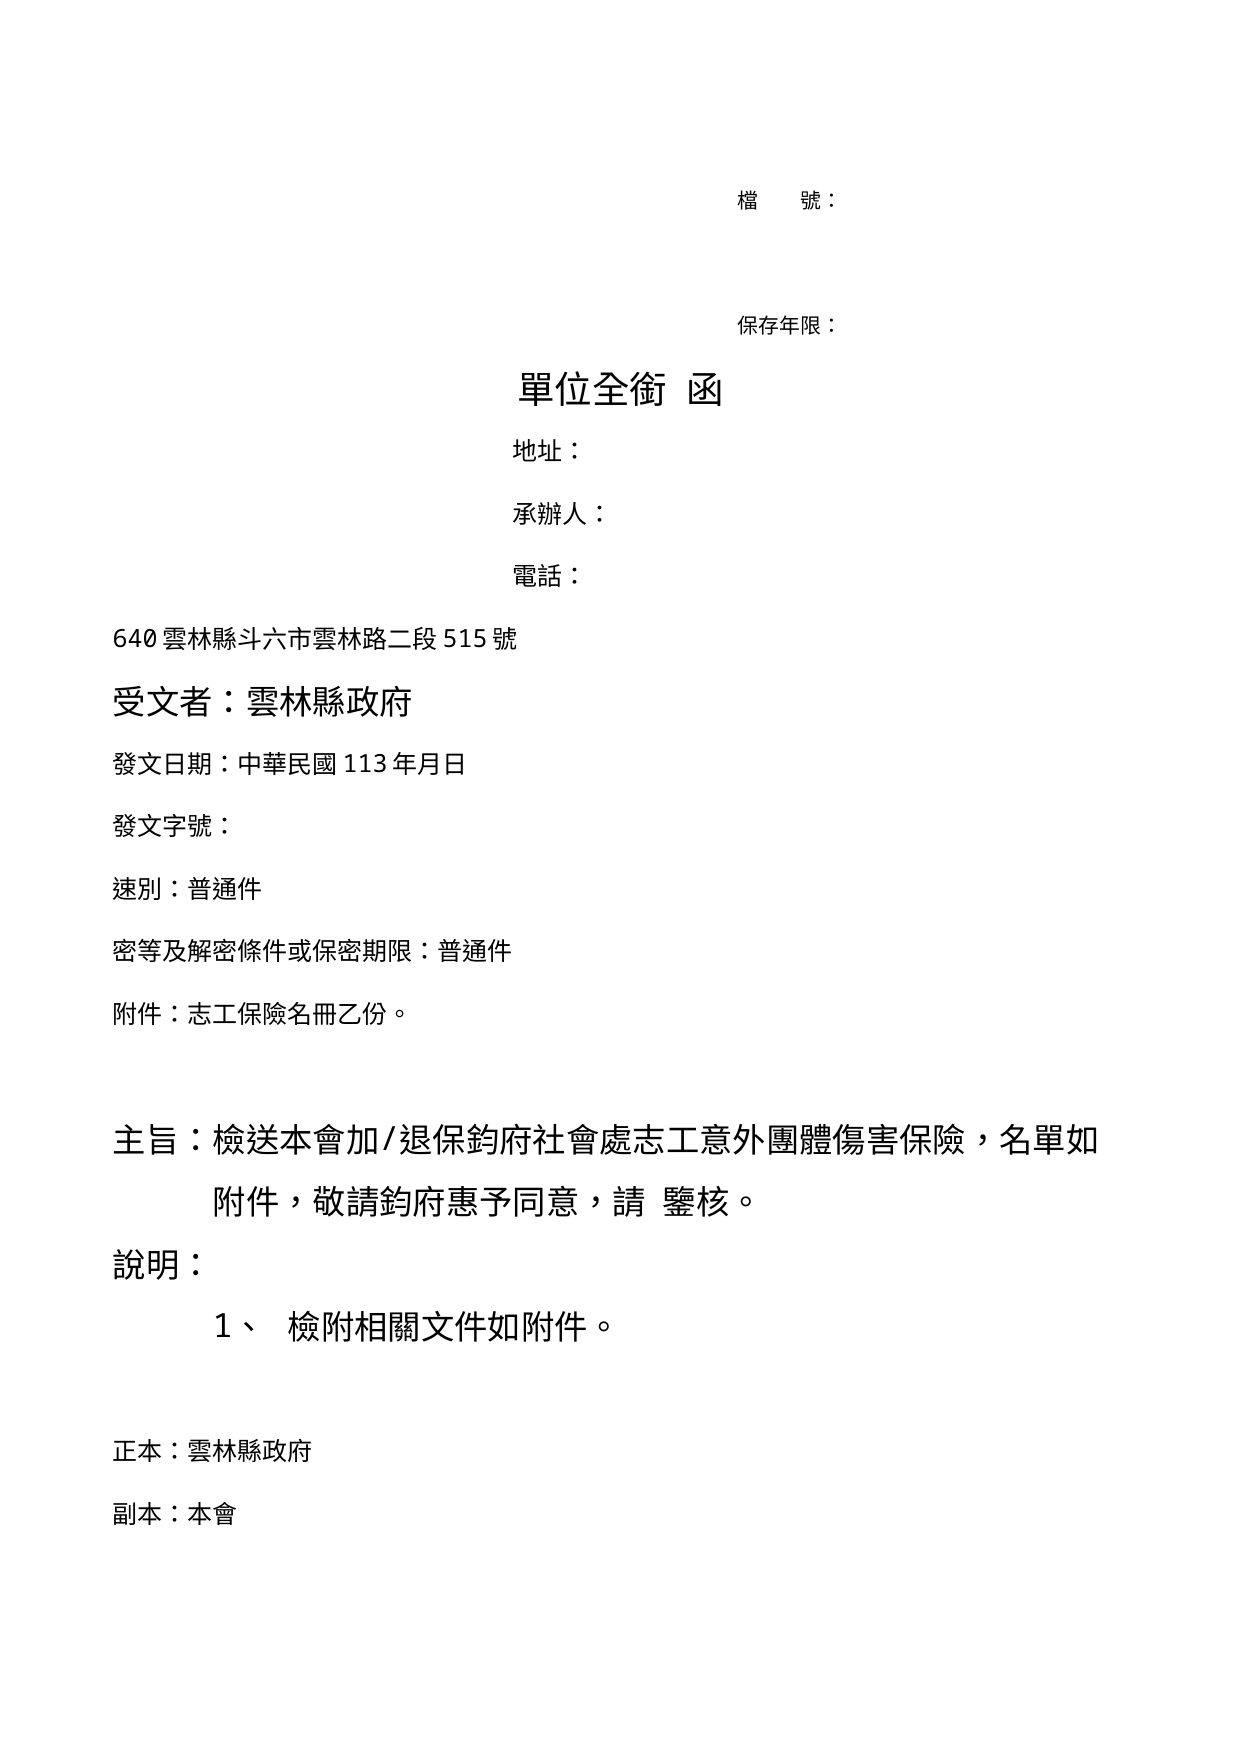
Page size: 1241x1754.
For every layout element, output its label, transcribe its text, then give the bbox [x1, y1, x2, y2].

text 承辦人： [512, 471, 1128, 533]
list 檢附相關文件如附件。 [212, 1283, 1128, 1346]
text 附件：志工保險名冊乙份。 [112, 971, 1128, 1033]
text 電話： [512, 533, 1128, 596]
text 速別：普通件 [112, 846, 1128, 908]
text 主旨：檢送本會加/退保鈞府社會處志工意外團體傷害保險，名單如附件，敬請鈞府惠予同意，請 鑒核。 [112, 1096, 1128, 1221]
text 地址： [512, 408, 1128, 471]
text 發文字號： [112, 783, 1128, 846]
text 正本：雲林縣政府 [112, 1408, 1128, 1471]
text 發文日期：中華民國113年月日 [112, 721, 1128, 783]
text 受文者：雲林縣政府 [112, 658, 1128, 721]
text 說明： [112, 1221, 1128, 1283]
text 保存年限： [737, 283, 1128, 346]
text 密等及解密條件或保密期限：普通件 [112, 908, 1128, 971]
text 檔 號： [737, 158, 1128, 221]
text 單位全銜 函 [112, 346, 1128, 408]
text 副本：本會 [112, 1471, 1128, 1533]
text 640雲林縣斗六市雲林路二段515號 [112, 596, 1128, 658]
